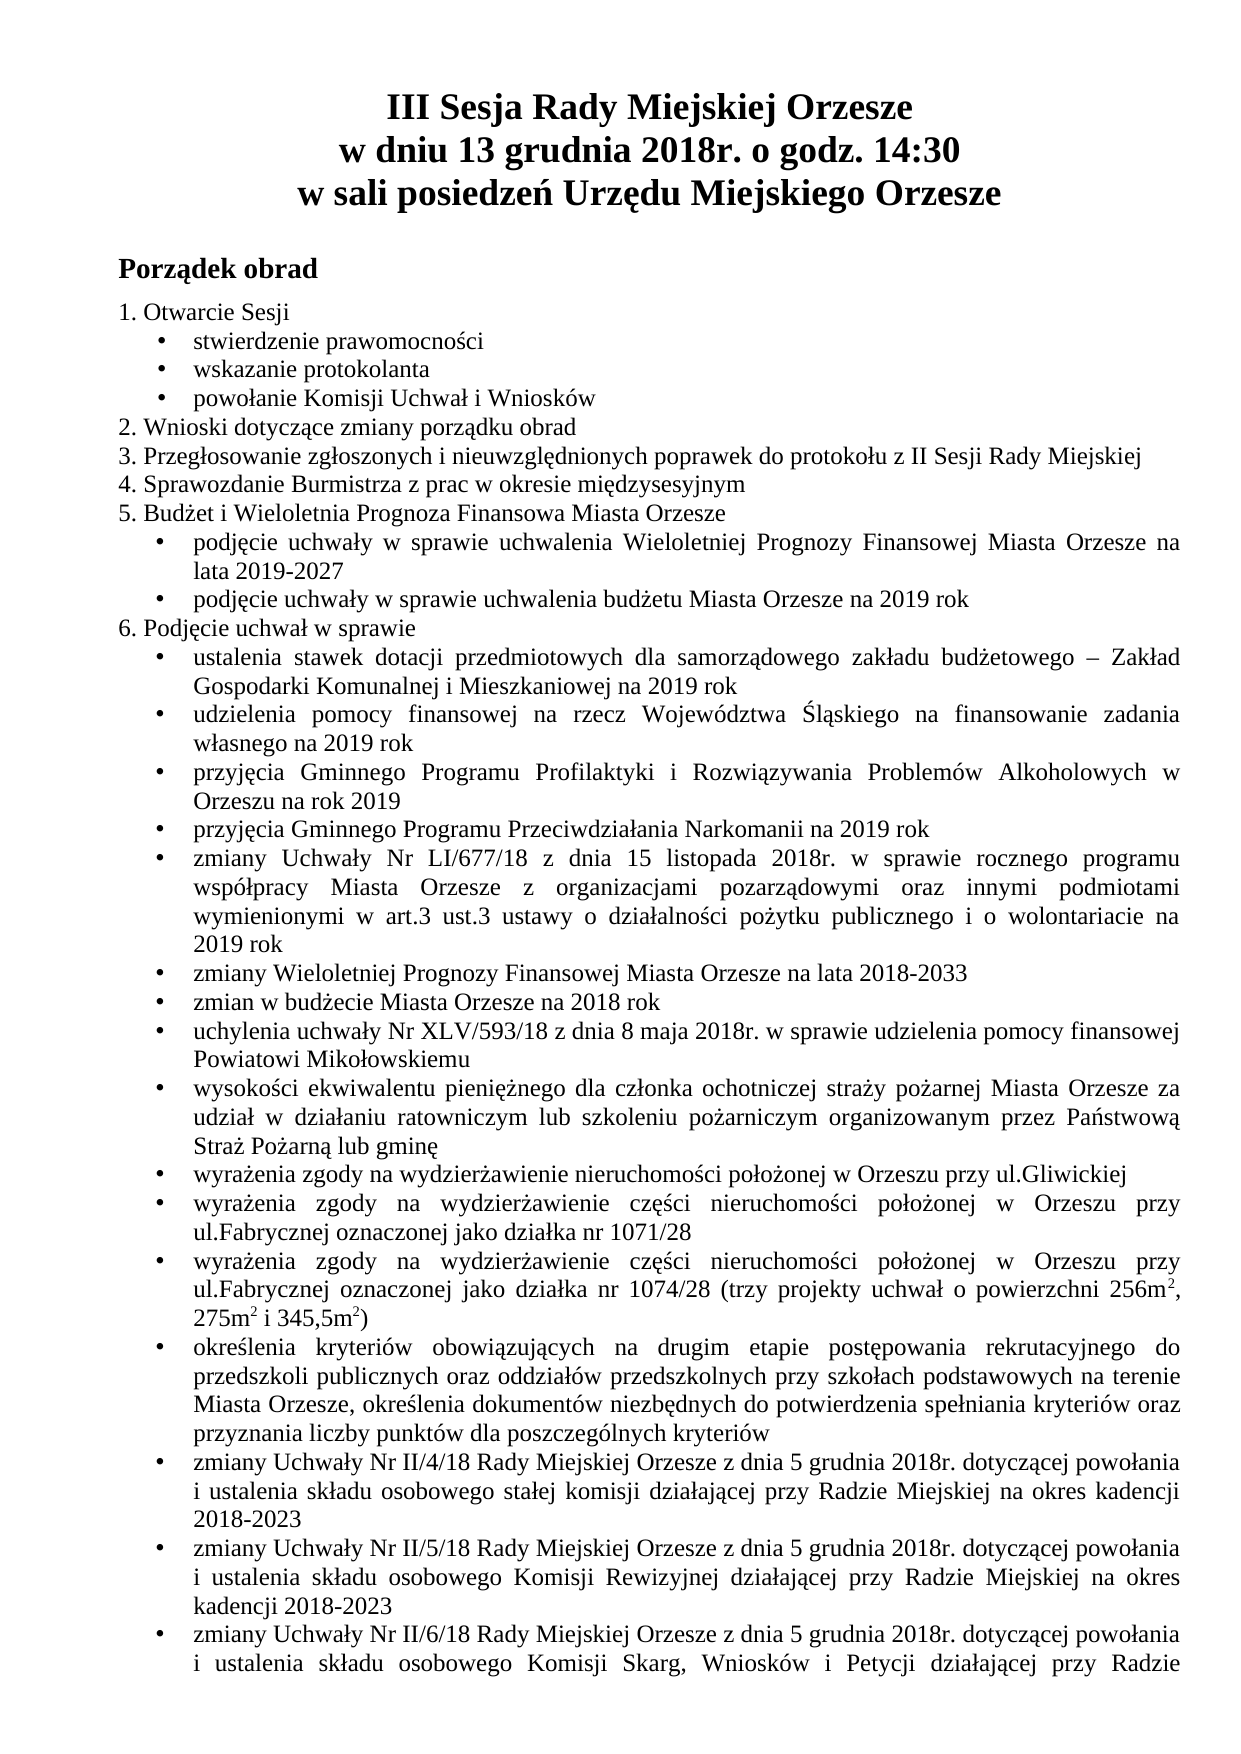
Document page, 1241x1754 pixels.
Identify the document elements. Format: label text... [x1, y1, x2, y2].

text 4. Sprawozdanie Burmistrza z prac w okresie międzysesyjnym [118, 469, 1181, 498]
list stwierdzenie prawomocności [157, 326, 1181, 354]
list wyrażenia zgody na wydzierżawienie nieruchomości położonej w Orzeszu przy ul.Gliwickiej [156, 1159, 1181, 1188]
list podjęcie uchwały w sprawie uchwalenia budżetu Miasta Orzesze na 2019 rok [156, 584, 1181, 613]
list przyjęcia Gminnego Programu Profilaktyki i Rozwiązywania Problemów Alkoholowych w Orzeszu na rok 2019 [156, 757, 1181, 814]
text 6. Podjęcie uchwał w sprawie [118, 613, 1181, 642]
text 1. Otwarcie Sesji [118, 297, 1181, 326]
list uchylenia uchwały Nr XLV/593/18 z dnia 8 maja 2018r. w sprawie udzielenia pomocy finansowej Powiatowi Mikołowskiemu [156, 1016, 1181, 1073]
list zmiany Uchwały Nr LI/677/18 z dnia 15 listopada 2018r. w sprawie rocznego programu współpracy Miasta Orzesze z organizacjami pozarządowymi oraz innymi podmiotami wymienionymi w art.3 ust.3 ustawy o działalności pożytku publicznego i o wolontariacie na 2019 rok [156, 843, 1181, 958]
list zmiany Wieloletniej Prognozy Finansowej Miasta Orzesze na lata 2018-2033 [156, 958, 1181, 987]
list wyrażenia zgody na wydzierżawienie części nieruchomości położonej w Orzeszu przy ul.Fabrycznej oznaczonej jako działka nr 1071/28 [156, 1188, 1181, 1246]
list ustalenia stawek dotacji przedmiotowych dla samorządowego zakładu budżetowego – Zakład Gospodarki Komunalnej i Mieszkaniowej na 2019 rok [156, 642, 1181, 699]
list wyrażenia zgody na wydzierżawienie części nieruchomości położonej w Orzeszu przy ul.Fabrycznej oznaczonej jako działka nr 1074/28 (trzy projekty uchwał o powierzchni 256m2, 275m2 i 345,5m2) [156, 1246, 1181, 1332]
list zmiany Uchwały Nr II/4/18 Rady Miejskiej Orzesze z dnia 5 grudnia 2018r. dotyczącej powołania i ustalenia składu osobowego stałej komisji działającej przy Radzie Miejskiej na okres kadencji 2018-2023 [156, 1447, 1181, 1533]
list powołanie Komisji Uchwał i Wniosków [157, 383, 1181, 412]
list wysokości ekwiwalentu pieniężnego dla członka ochotniczej straży pożarnej Miasta Orzesze za udział w działaniu ratowniczym lub szkoleniu pożarniczym organizowanym przez Państwową Straż Pożarną lub gminę [156, 1073, 1181, 1159]
list przyjęcia Gminnego Programu Przeciwdziałania Narkomanii na 2019 rok [156, 814, 1181, 843]
subtitle Porządek obrad [118, 251, 1181, 284]
text 2. Wnioski dotyczące zmiany porządku obrad [118, 412, 1181, 441]
text 3. Przegłosowanie zgłoszonych i nieuwzględnionych poprawek do protokołu z II Sesji Rady Miejskiej [118, 441, 1181, 469]
list określenia kryteriów obowiązujących na drugim etapie postępowania rekrutacyjnego do przedszkoli publicznych oraz oddziałów przedszkolnych przy szkołach podstawowych na terenie Miasta Orzesze, określenia dokumentów niezbędnych do potwierdzenia spełniania kryteriów oraz przyznania liczby punktów dla poszczególnych kryteriów [156, 1332, 1181, 1447]
subtitle III Sesja Rady Miejskiej Orzesze w dniu 13 grudnia 2018r. o godz. 14:30 w sali posiedzeń Urzędu Miejskiego Orzesze [118, 84, 1181, 213]
list zmiany Uchwały Nr II/5/18 Rady Miejskiej Orzesze z dnia 5 grudnia 2018r. dotyczącej powołania i ustalenia składu osobowego Komisji Rewizyjnej działającej przy Radzie Miejskiej na okres kadencji 2018-2023 [156, 1533, 1181, 1619]
list zmiany Uchwały Nr II/6/18 Rady Miejskiej Orzesze z dnia 5 grudnia 2018r. dotyczącej powołania i ustalenia składu osobowego Komisji Skarg, Wniosków i Petycji działającej przy Radzie [156, 1619, 1181, 1677]
text 5. Budżet i Wieloletnia Prognoza Finansowa Miasta Orzesze [118, 498, 1181, 527]
list udzielenia pomocy finansowej na rzecz Województwa Śląskiego na finansowanie zadania własnego na 2019 rok [156, 699, 1181, 757]
list zmian w budżecie Miasta Orzesze na 2018 rok [156, 987, 1181, 1016]
list wskazanie protokolanta [157, 354, 1181, 383]
list podjęcie uchwały w sprawie uchwalenia Wieloletniej Prognozy Finansowej Miasta Orzesze na lata 2019-2027 [156, 527, 1181, 584]
